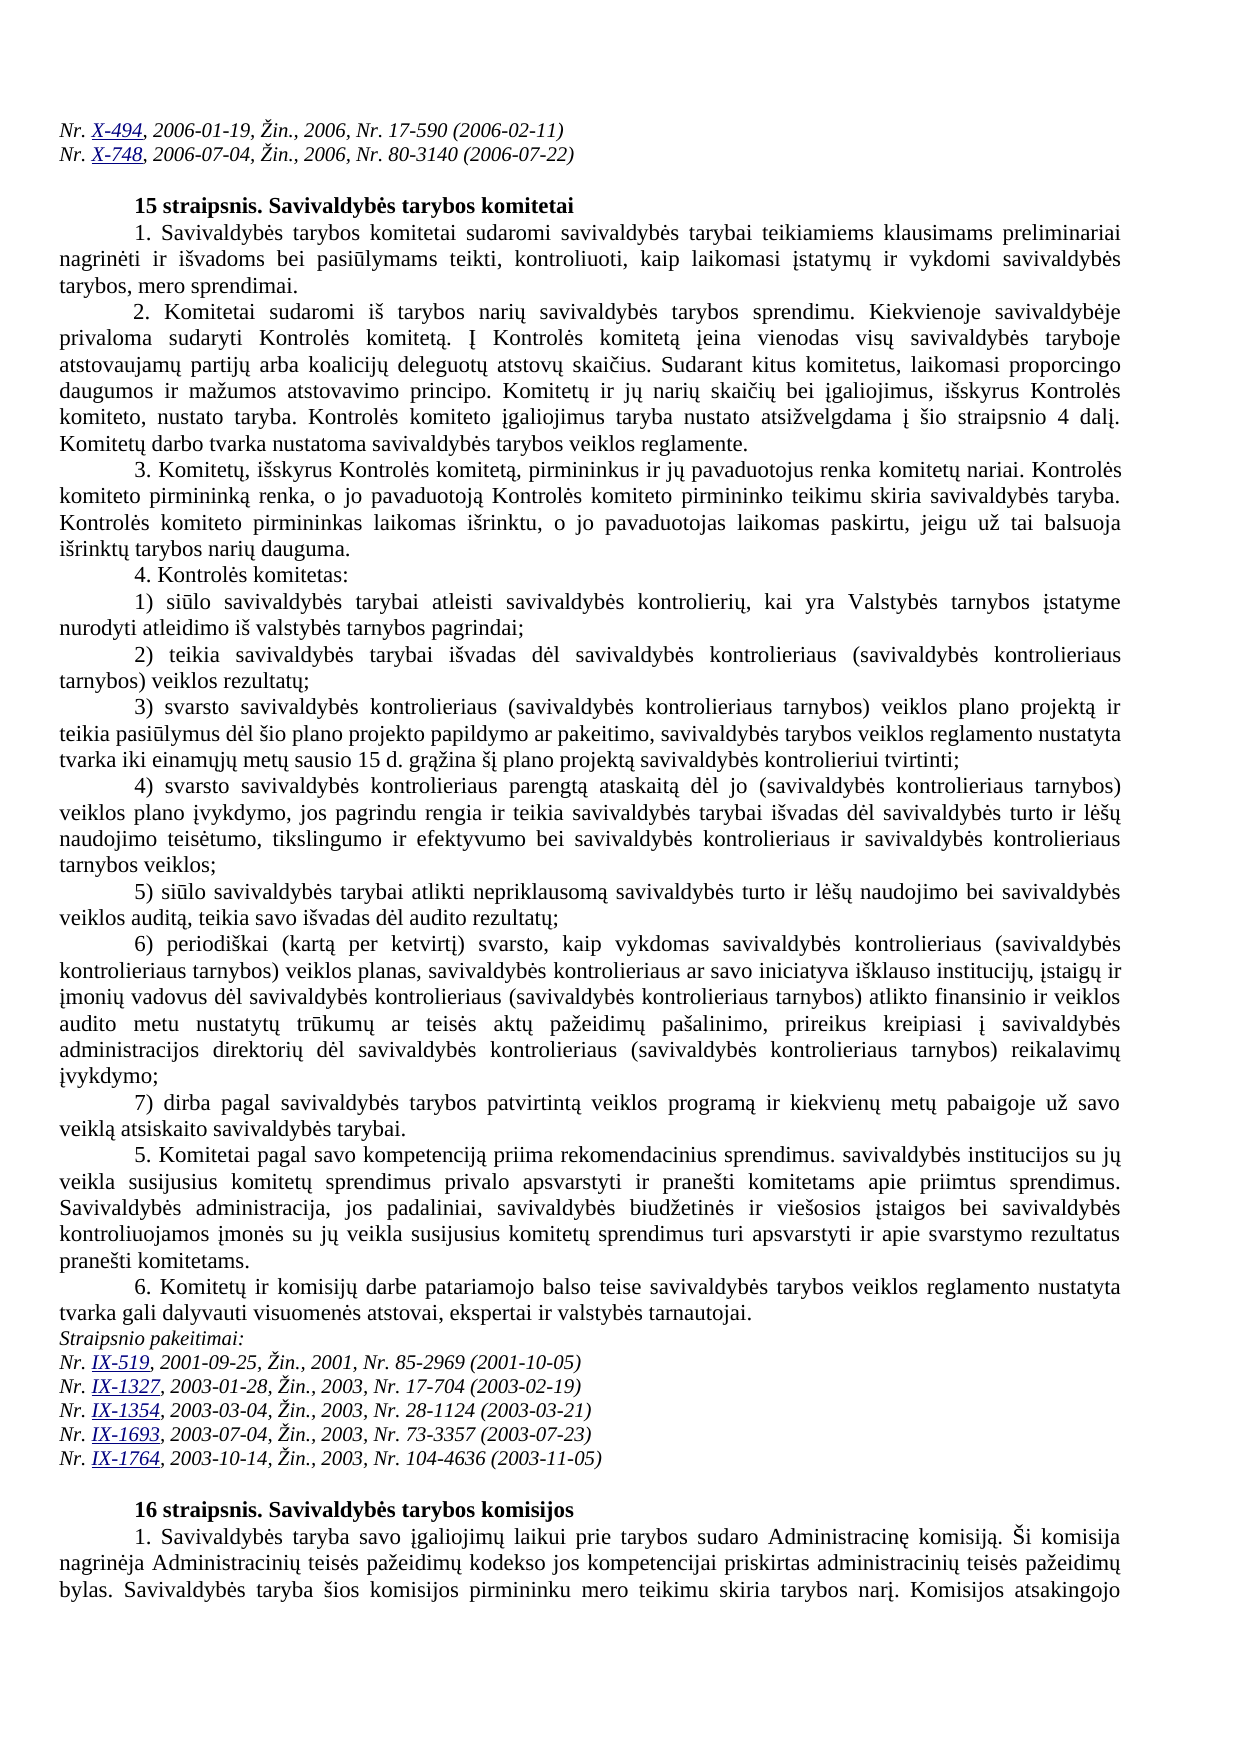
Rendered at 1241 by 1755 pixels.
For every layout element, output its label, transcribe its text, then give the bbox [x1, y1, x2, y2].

text 4) svarsto savivaldybės kontrolieriaus parengtą ataskaitą dėl jo (savivaldybės kontrolieriaus tarnybos) veiklos plano įvykdymo, jos pagrindu rengia ir teikia savivaldybės tarybai išvadas dėl savivaldybės turto ir lėšų naudojimo teisėtumo, tikslingumo ir efektyvumo bei savivaldybės kontrolieriaus ir savivaldybės kontrolieriaus tarnybos veiklos; [59, 772, 1122, 878]
text 3. Komitetų, išskyrus Kontrolės komitetą, pirmininkus ir jų pavaduotojus renka komitetų nariai. Kontrolės komiteto pirmininką renka, o jo pavaduotoją Kontrolės komiteto pirmininko teikimu skiria savivaldybės taryba. Kontrolės komiteto pirmininkas laikomas išrinktu, o jo pavaduotojas laikomas paskirtu, jeigu už tai balsuoja išrinktų tarybos narių dauguma. [59, 456, 1122, 562]
text 7) dirba pagal savivaldybės tarybos patvirtintą veiklos programą ir kiekvienų metų pabaigoje už savo veiklą atsiskaito savivaldybės tarybai. [59, 1089, 1122, 1141]
text Nr. IX-1693, 2003-07-04, Žin., 2003, Nr. 73-3357 (2003-07-23) [59, 1422, 1122, 1446]
text Nr. IX-1327, 2003-01-28, Žin., 2003, Nr. 17-704 (2003-02-19) [59, 1374, 1122, 1398]
text 3) svarsto savivaldybės kontrolieriaus (savivaldybės kontrolieriaus tarnybos) veiklos plano projektą ir teikia pasiūlymus dėl šio plano projekto papildymo ar pakeitimo, savivaldybės tarybos veiklos reglamento nustatyta tvarka iki einamųjų metų sausio 15 d. grąžina šį plano projektą savivaldybės kontrolieriui tvirtinti; [59, 693, 1122, 772]
text Nr. IX-1354, 2003-03-04, Žin., 2003, Nr. 28-1124 (2003-03-21) [59, 1398, 1122, 1422]
text 6) periodiškai (kartą per ketvirtį) svarsto, kaip vykdomas savivaldybės kontrolieriaus (savivaldybės kontrolieriaus tarnybos) veiklos planas, savivaldybės kontrolieriaus ar savo iniciatyva išklauso institucijų, įstaigų ir įmonių vadovus dėl savivaldybės kontrolieriaus (savivaldybės kontrolieriaus tarnybos) atlikto finansinio ir veiklos audito metu nustatytų trūkumų ar teisės aktų pažeidimų pašalinimo, prireikus kreipiasi į savivaldybės administracijos direktorių dėl savivaldybės kontrolieriaus (savivaldybės kontrolieriaus tarnybos) reikalavimų įvykdymo; [59, 931, 1122, 1089]
text 2. Komitetai sudaromi iš tarybos narių savivaldybės tarybos sprendimu. Kiekvienoje savivaldybėje privaloma sudaryti Kontrolės komitetą. Į Kontrolės komitetą įeina vienodas visų savivaldybės taryboje atstovaujamų partijų arba koalicijų deleguotų atstovų skaičius. Sudarant kitus komitetus, laikomasi proporcingo daugumos ir mažumos atstovavimo principo. Komitetų ir jų narių skaičių bei įgaliojimus, išskyrus Kontrolės komiteto, nustato taryba. Kontrolės komiteto įgaliojimus taryba nustato atsižvelgdama į šio straipsnio 4 dalį. Komitetų darbo tvarka nustatoma savivaldybės tarybos veiklos reglamente. [59, 298, 1122, 456]
text Nr. IX-1764, 2003-10-14, Žin., 2003, Nr. 104-4636 (2003-11-05) [59, 1446, 1122, 1470]
text 4. Kontrolės komitetas: [59, 562, 1122, 588]
text 1. Savivaldybės taryba savo įgaliojimų laikui prie tarybos sudaro Administracinę komisiją. Ši komisija nagrinėja Administracinių teisės pažeidimų kodekso jos kompetencijai priskirtas administracinių teisės pažeidimų bylas. Savivaldybės taryba šios komisijos pirmininku mero teikimu skiria tarybos narį. Komisijos atsakingojo [59, 1523, 1122, 1602]
text 5. Komitetai pagal savo kompetenciją priima rekomendacinius sprendimus. savivaldybės institucijos su jų veikla susijusius komitetų sprendimus privalo apsvarstyti ir pranešti komitetams apie priimtus sprendimus. Savivaldybės administracija, jos padaliniai, savivaldybės biudžetinės ir viešosios įstaigos bei savivaldybės kontroliuojamos įmonės su jų veikla susijusius komitetų sprendimus turi apsvarstyti ir apie svarstymo rezultatus pranešti komitetams. [59, 1141, 1122, 1273]
text 1) siūlo savivaldybės tarybai atleisti savivaldybės kontrolierių, kai yra Valstybės tarnybos įstatyme nurodyti atleidimo iš valstybės tarnybos pagrindai; [59, 588, 1122, 641]
text Nr. X-748, 2006-07-04, Žin., 2006, Nr. 80-3140 (2006-07-22) [59, 142, 1122, 166]
text Straipsnio pakeitimai: [59, 1326, 1122, 1350]
text 5) siūlo savivaldybės tarybai atlikti nepriklausomą savivaldybės turto ir lėšų naudojimo bei savivaldybės veiklos auditą, teikia savo išvadas dėl audito rezultatų; [59, 878, 1122, 931]
text 6. Komitetų ir komisijų darbe patariamojo balso teise savivaldybės tarybos veiklos reglamento nustatyta tvarka gali dalyvauti visuomenės atstovai, ekspertai ir valstybės tarnautojai. [59, 1273, 1122, 1326]
text 2) teikia savivaldybės tarybai išvadas dėl savivaldybės kontrolieriaus (savivaldybės kontrolieriaus tarnybos) veiklos rezultatų; [59, 641, 1122, 693]
text Nr. X-494, 2006-01-19, Žin., 2006, Nr. 17-590 (2006-02-11) [59, 118, 1122, 142]
text Nr. IX-519, 2001-09-25, Žin., 2001, Nr. 85-2969 (2001-10-05) [59, 1350, 1122, 1374]
text 1. Savivaldybės tarybos komitetai sudaromi savivaldybės tarybai teikiamiems klausimams preliminariai nagrinėti ir išvadoms bei pasiūlymams teikti, kontroliuoti, kaip laikomasi įstatymų ir vykdomi savivaldybės tarybos, mero sprendimai. [59, 219, 1122, 298]
text 15 straipsnis. Savivaldybės tarybos komitetai [59, 193, 1122, 219]
text 16 straipsnis. Savivaldybės tarybos komisijos [59, 1497, 1122, 1523]
